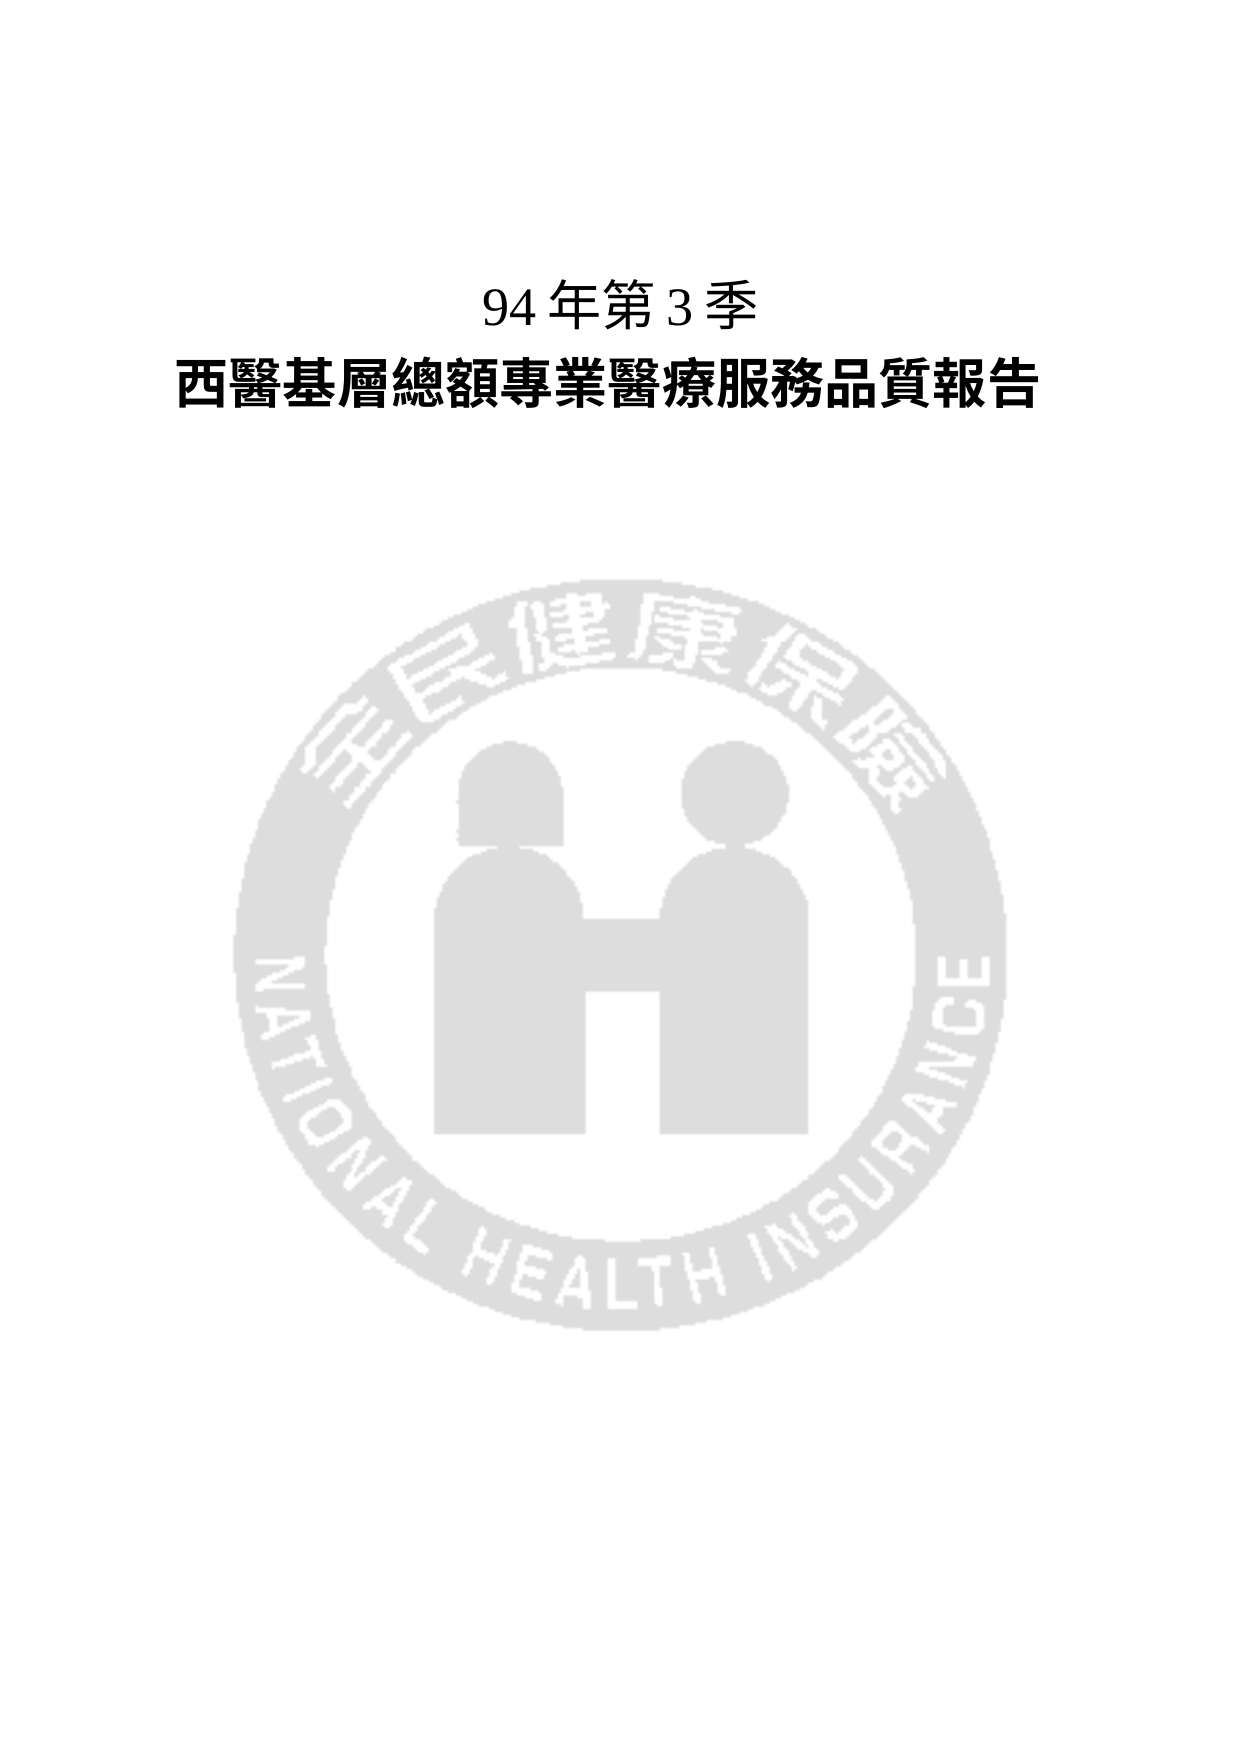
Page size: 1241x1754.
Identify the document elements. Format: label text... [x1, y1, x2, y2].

text 94年第3季 [136, 263, 1104, 341]
text 西醫基層總額專業醫療服務品質報告 [111, 341, 1104, 419]
